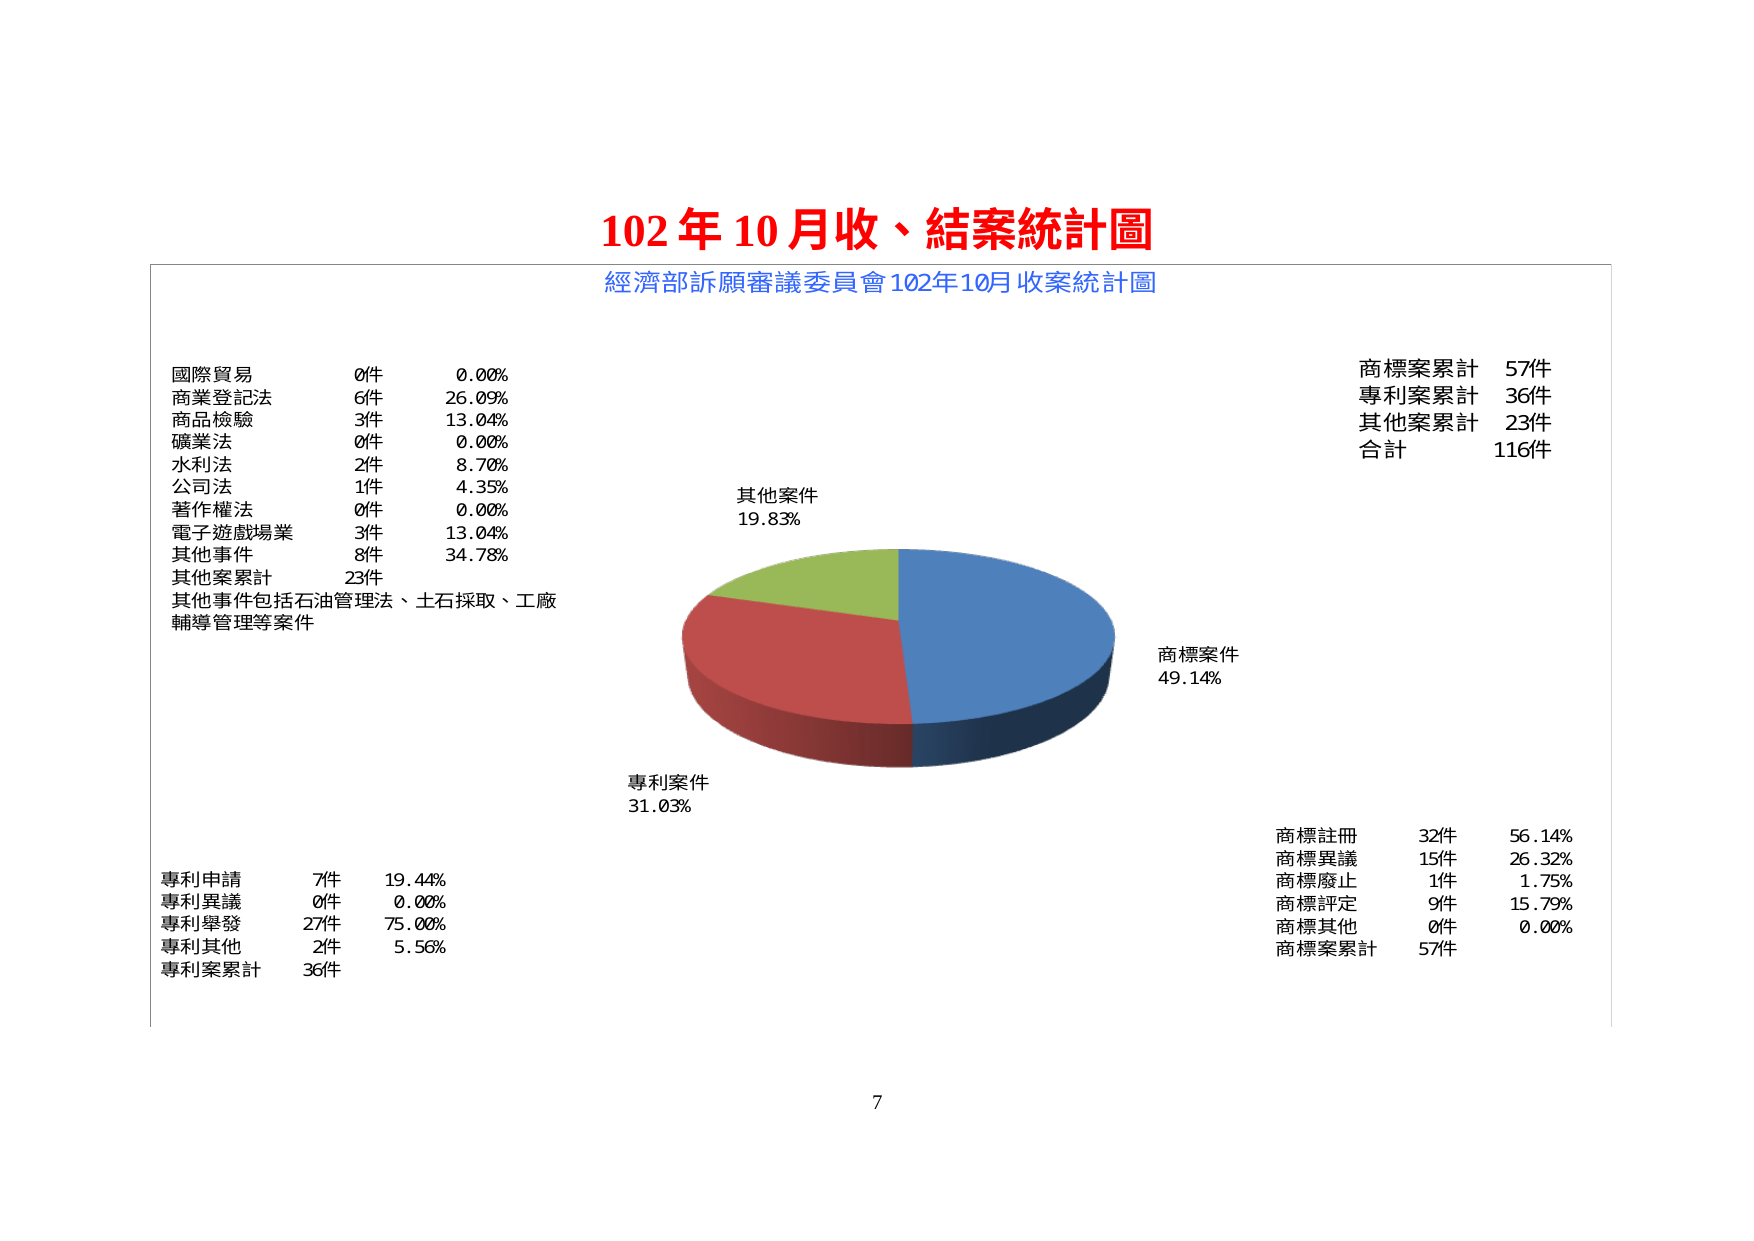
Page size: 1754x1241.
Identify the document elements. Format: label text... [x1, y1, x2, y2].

text 102年10月收、結案統計圖 [150, 189, 1604, 264]
